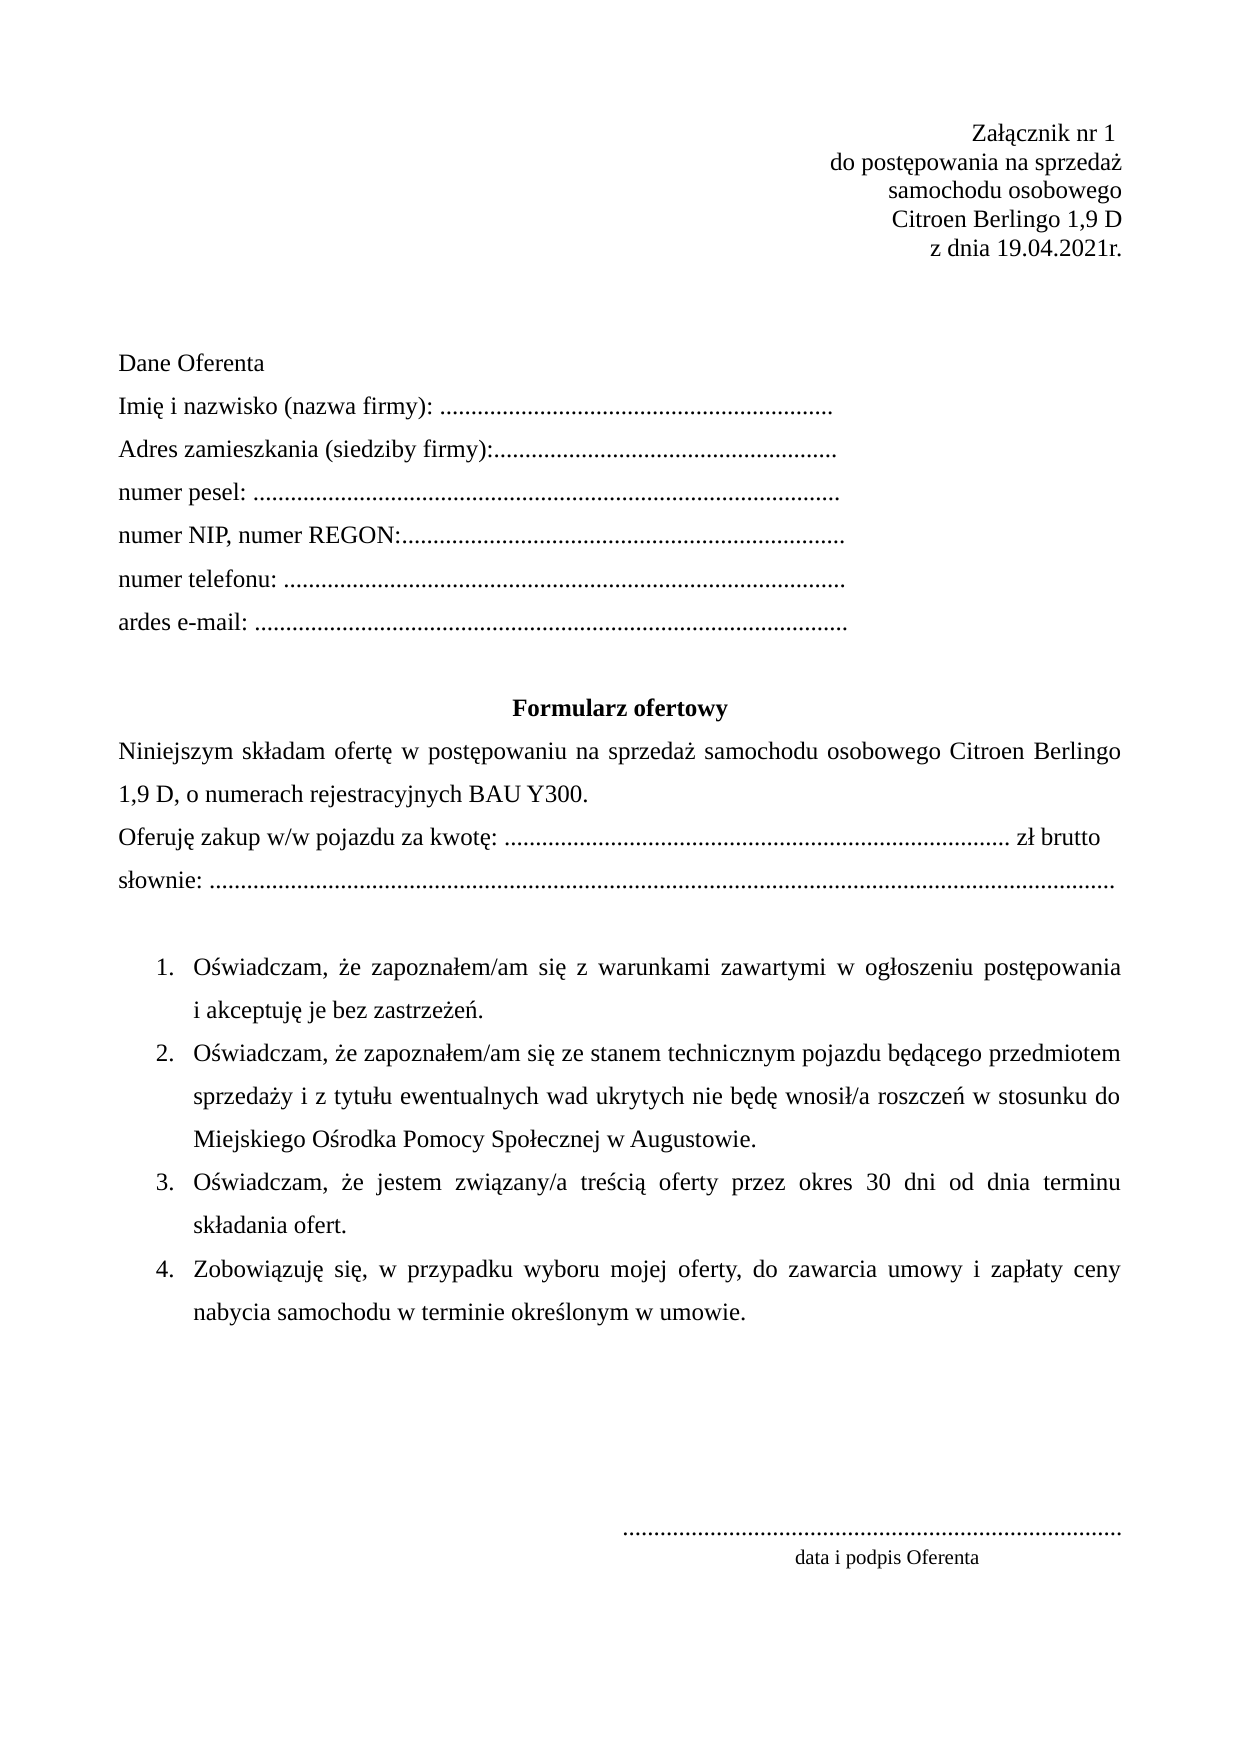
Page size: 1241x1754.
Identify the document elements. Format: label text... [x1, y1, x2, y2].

text numer telefonu: .......................................................................................... [118, 564, 1122, 592]
text numer NIP, numer REGON:....................................................................... [118, 521, 1122, 549]
text ardes e-mail: ............................................................................................... [118, 607, 1122, 636]
text data i podpis Oferenta [118, 1541, 1122, 1570]
text numer pesel: .............................................................................................. [118, 477, 1122, 506]
list Zobowiązuję się, w przypadku wyboru mojej oferty, do zawarcia umowy i zapłaty ceny nabycia samochodu w terminie określonym w umowie. [156, 1254, 1122, 1326]
text Dane Oferenta [118, 348, 1122, 377]
text do postępowania na sprzedaż [118, 147, 1122, 176]
text Formularz ofertowy [118, 693, 1122, 722]
text Załącznik nr 1 [118, 118, 1122, 147]
list Oświadczam, że zapoznałem/am się z warunkami zawartymi w ogłoszeniu postępowania i akceptuję je bez zastrzeżeń. [156, 952, 1122, 1024]
text z dnia 19.04.2021r. [118, 233, 1122, 262]
list Oświadczam, że zapoznałem/am się ze stanem technicznym pojazdu będącego przedmiotem sprzedaży i z tytułu ewentualnych wad ukrytych nie będę wnosił/a roszczeń w stosunku do Miejskiego Ośrodka Pomocy Społecznej w Augustowie. [156, 1038, 1122, 1153]
list Oświadczam, że jestem związany/a treścią oferty przez okres 30 dni od dnia terminu składania ofert. [156, 1167, 1122, 1239]
text Citroen Berlingo 1,9 D [118, 204, 1122, 233]
text Imię i nazwisko (nazwa firmy): ............................................................... [118, 391, 1122, 420]
text Oferuję zakup w/w pojazdu za kwotę: ................................................................................. zł brutto [118, 822, 1122, 851]
text słownie: ................................................................................................................................................. [118, 866, 1122, 894]
text samochodu osobowego [118, 176, 1122, 204]
text Niniejszym składam ofertę w postępowaniu na sprzedaż samochodu osobowego Citroen Berlingo 1,9 D, o numerach rejestracyjnych BAU Y300. [118, 736, 1122, 808]
text ................................................................................ [118, 1512, 1122, 1541]
text Adres zamieszkania (siedziby firmy):....................................................... [118, 434, 1122, 463]
